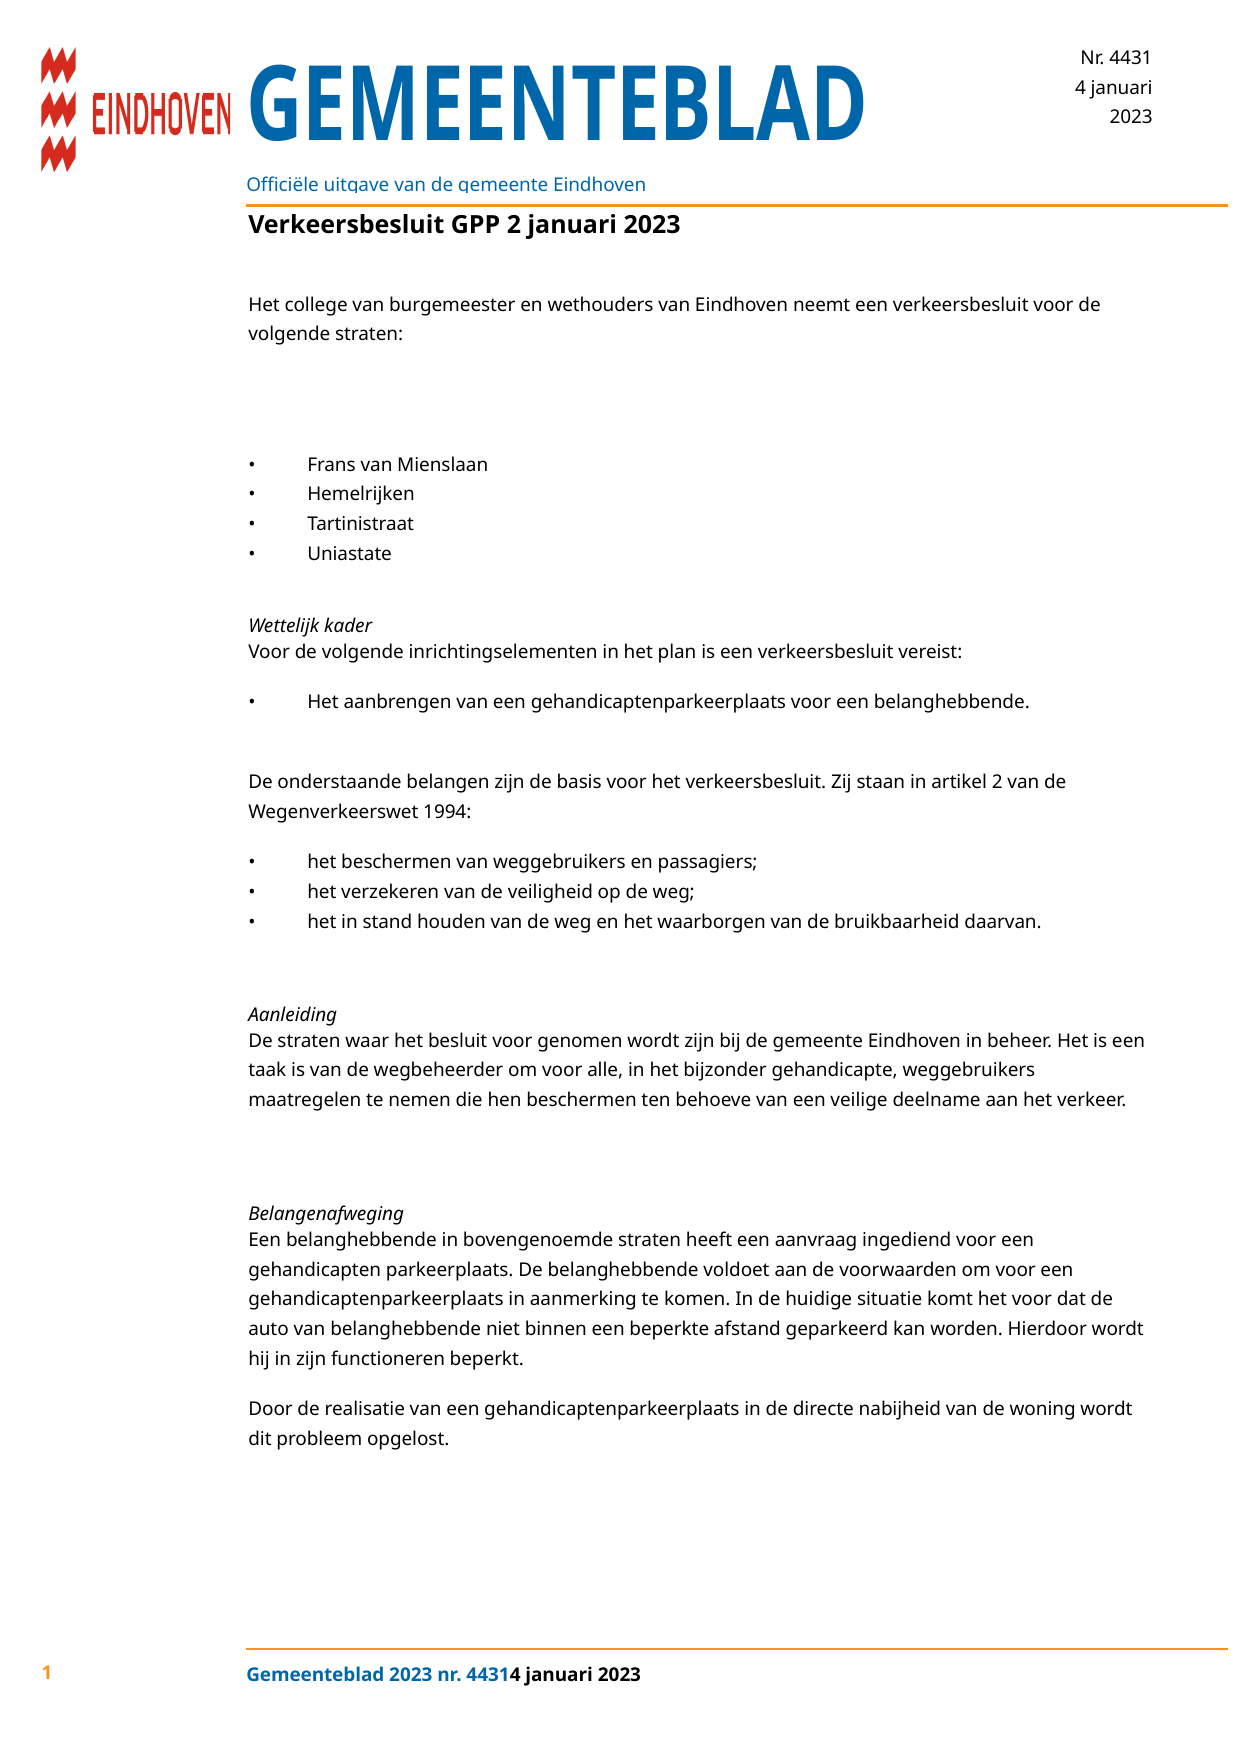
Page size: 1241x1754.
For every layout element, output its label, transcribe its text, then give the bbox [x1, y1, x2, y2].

text Aanleiding [248, 1001, 1152, 1027]
list het verzekeren van de veiligheid op de weg; [248, 878, 1152, 904]
text Een belanghebbende in bovengenoemde straten heeft een aanvraag ingediend voor een gehandicapten parkeerplaats. De belanghebbende voldoet aan de voorwaarden om voor een gehandicaptenparkeerplaats in aanmerking te komen. In de huidige situatie komt het voor dat de auto van belanghebbende niet binnen een beperkte afstand geparkeerd kan worden. Hierdoor wordt hij in zijn functioneren beperkt. [248, 1226, 1152, 1370]
text Verkeersbesluit GPP 2 januari 2023 [248, 207, 1152, 241]
picture [41, 47, 231, 172]
text De onderstaande belangen zijn de basis voor het verkeersbesluit. Zij staan in artikel 2 van de Wegenverkeerswet 1994: [248, 769, 1152, 824]
list het beschermen van weggebruikers en passagiers; [248, 849, 1152, 874]
list Frans van Mienslaan [248, 451, 1152, 477]
text Het college van burgemeester en wethouders van Eindhoven neemt een verkeersbesluit voor de volgende straten: [248, 291, 1152, 346]
text Belangenafweging [248, 1201, 1152, 1226]
list Het aanbrengen van een gehandicaptenparkeerplaats voor een belanghebbende. [248, 689, 1152, 714]
list het in stand houden van de weg en het waarborgen van de bruikbaarheid daarvan. [248, 908, 1152, 933]
list Hemelrijken [248, 481, 1152, 506]
text De straten waar het besluit voor genomen wordt zijn bij de gemeente Eindhoven in beheer. Het is een taak is van de wegbeheerder om voor alle, in het bijzonder gehandicapte, weggebruikers maatregelen te nemen die hen beschermen ten behoeve van een veilige deelname aan het verkeer. [248, 1027, 1152, 1112]
list Tartinistraat [248, 510, 1152, 536]
text Wettelijk kader [248, 612, 1152, 638]
list Uniastate [248, 540, 1152, 566]
text Door de realisatie van een gehandicaptenparkeerplaats in de directe nabijheid van de woning wordt dit probleem opgelost. [248, 1395, 1152, 1450]
text Voor de volgende inrichtingselementen in het plan is een verkeersbesluit vereist: [248, 638, 1152, 664]
